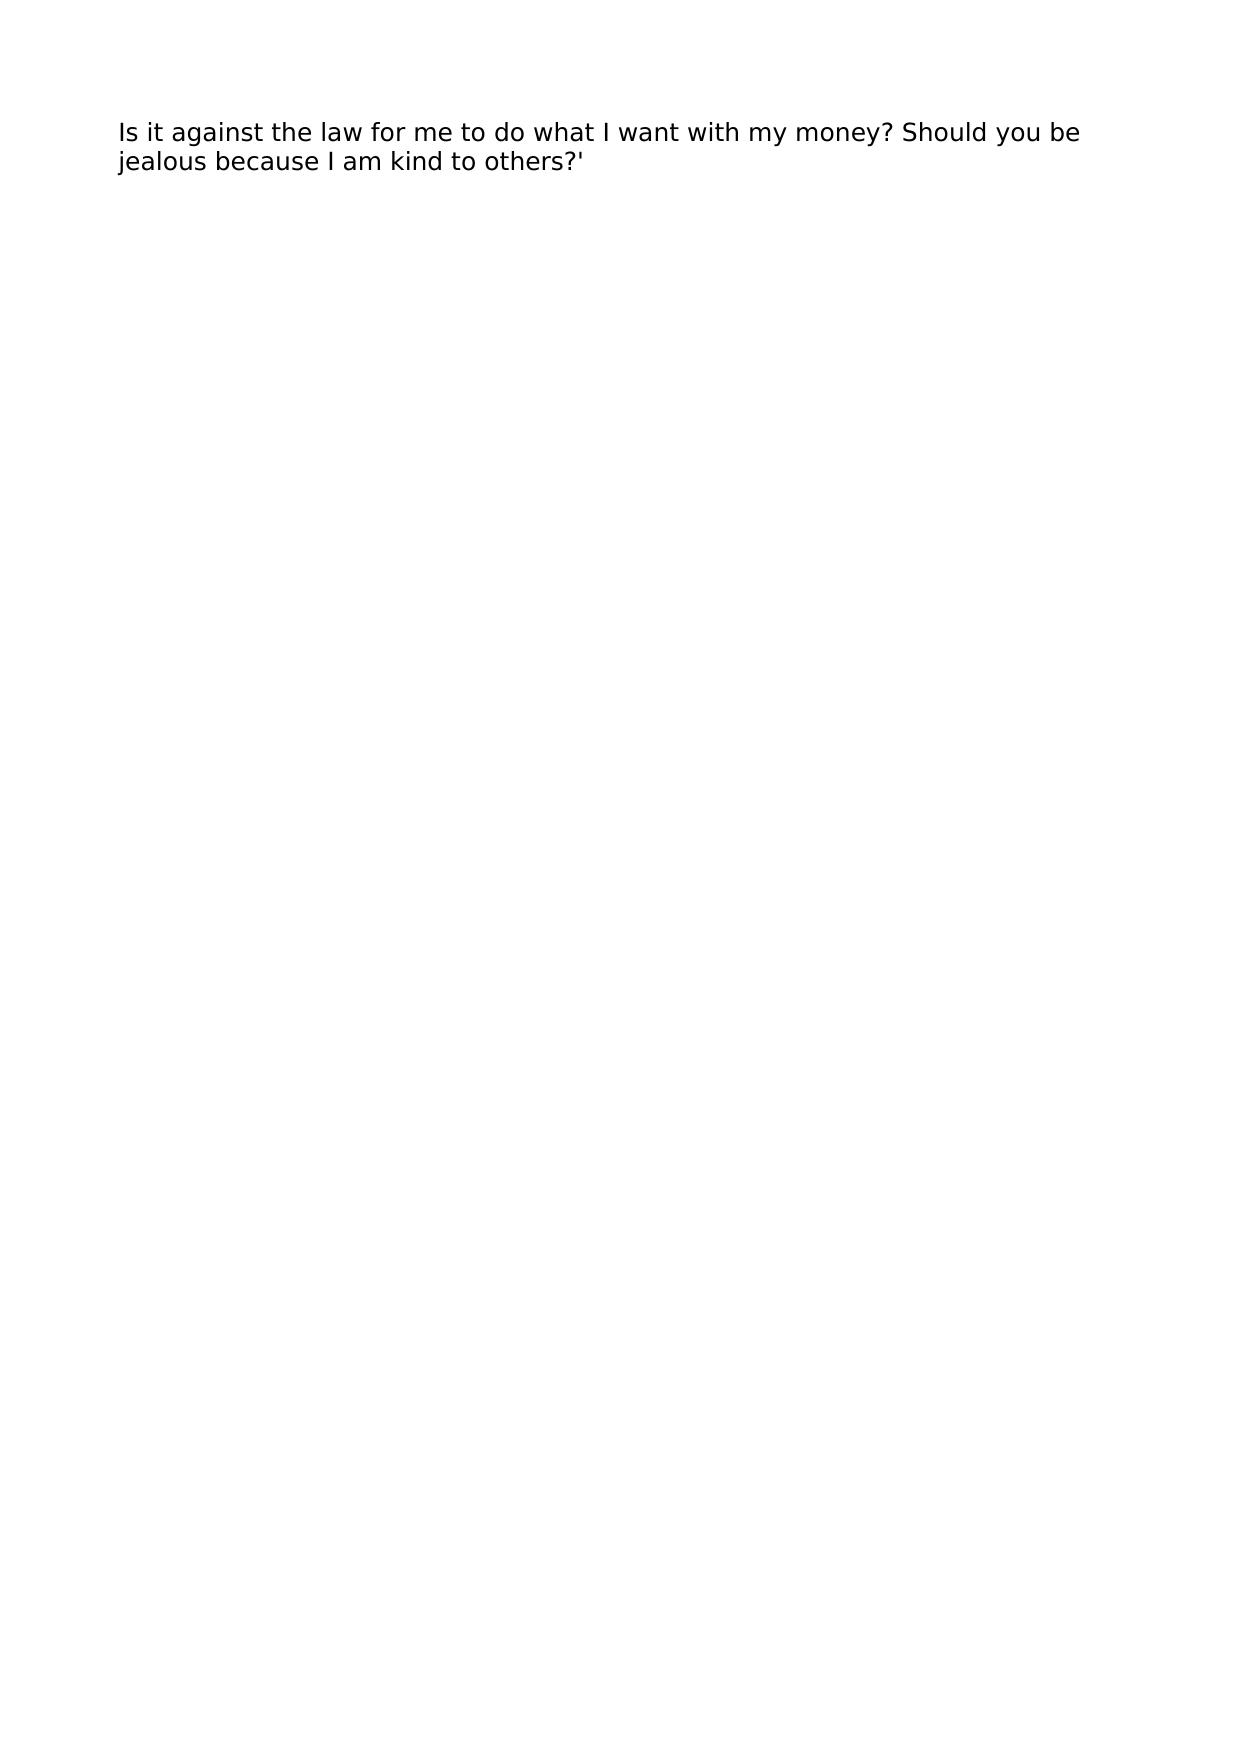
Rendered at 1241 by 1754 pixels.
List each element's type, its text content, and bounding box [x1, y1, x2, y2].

text Is it against the law for me to do what I want with my money? Should you be jealous because I am kind to others?' [118, 118, 1122, 176]
